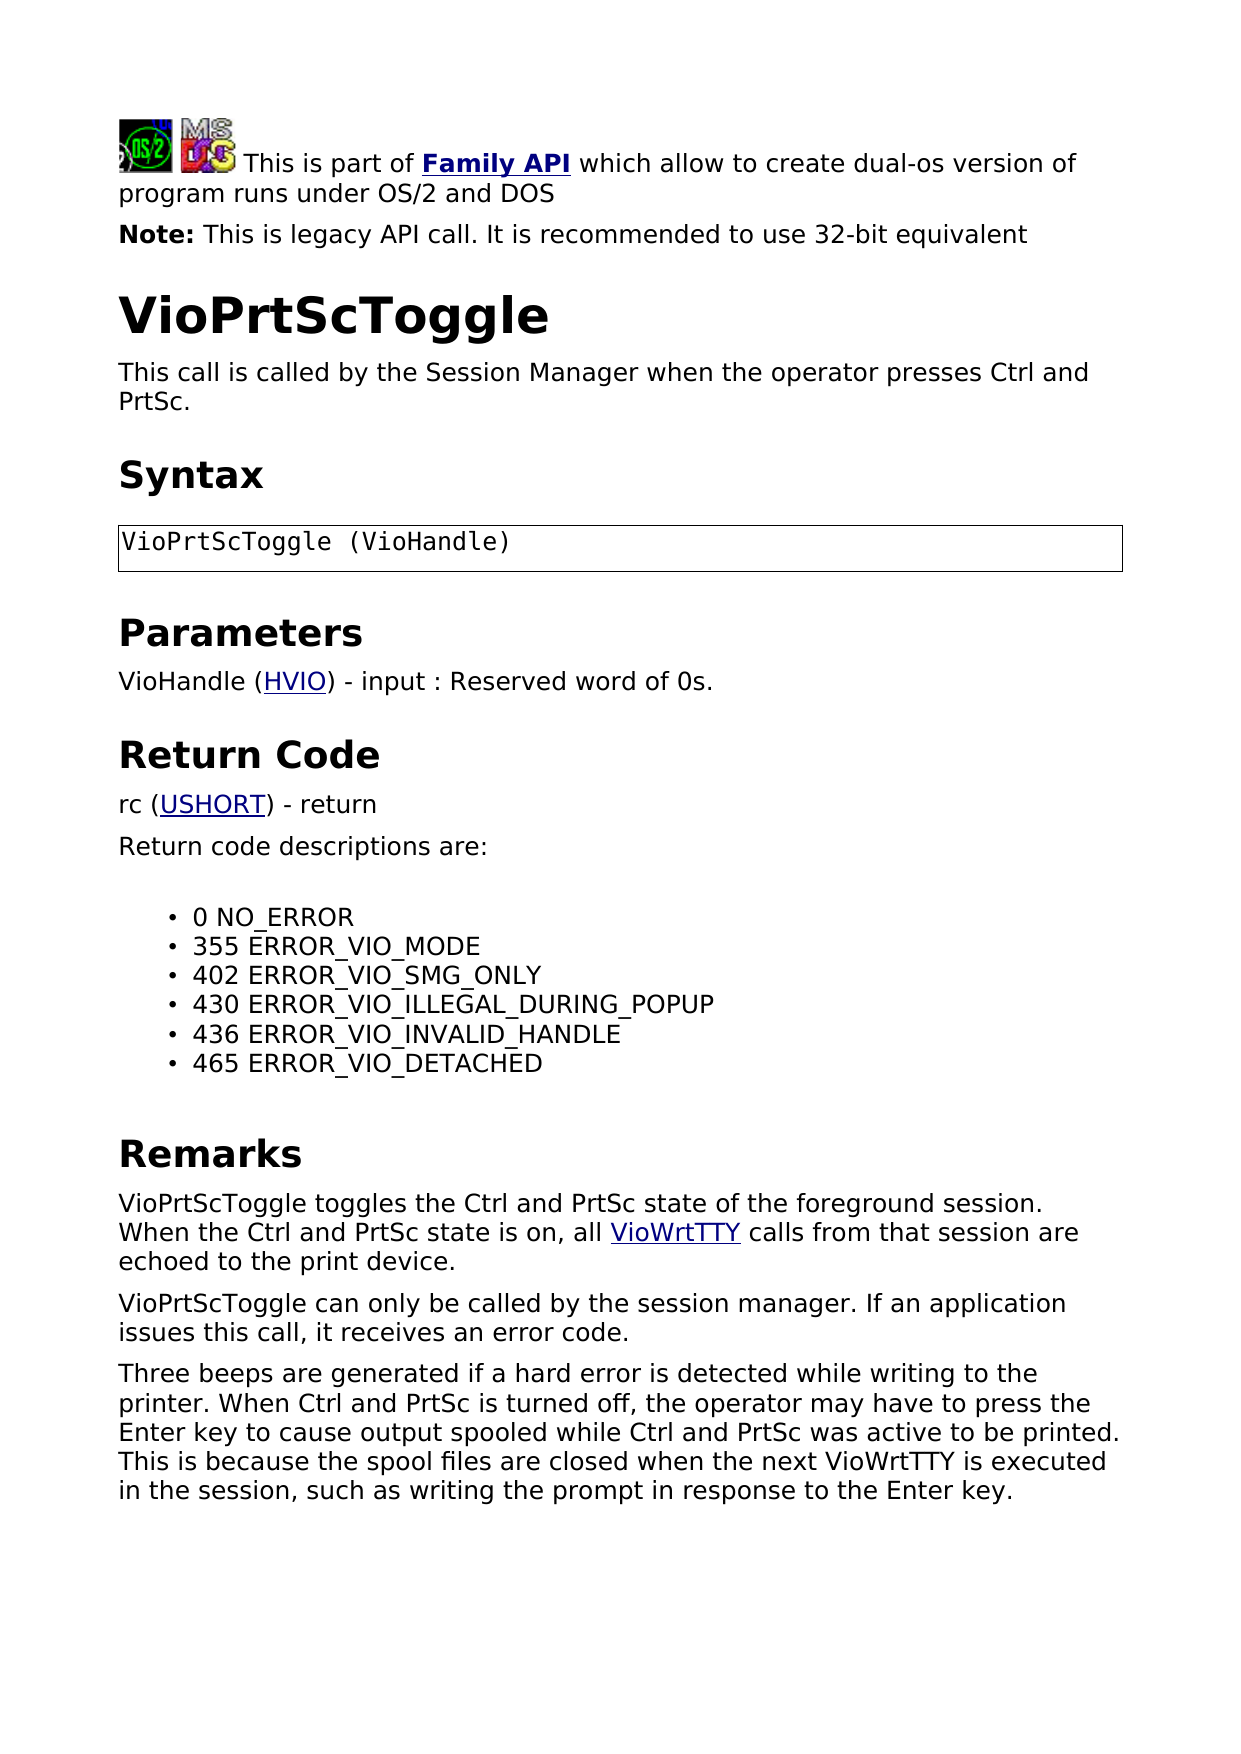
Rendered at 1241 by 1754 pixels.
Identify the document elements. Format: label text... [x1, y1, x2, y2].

text rc (USHORT) - return [118, 790, 1122, 819]
text This call is called by the Session Manager when the operator presses Ctrl and PrtSc. [118, 358, 1122, 416]
text VioHandle (HVIO) - input : Reserved word of 0s. [118, 667, 1122, 697]
text Return code descriptions are: [118, 832, 1122, 861]
subtitle Remarks [118, 1133, 1122, 1176]
list 430 ERROR_VIO_ILLEGAL_DURING_POPUP [177, 991, 1122, 1020]
list 355 ERROR_VIO_MODE [177, 932, 1122, 961]
subtitle Return Code [118, 734, 1122, 778]
list 436 ERROR_VIO_INVALID_HANDLE [177, 1020, 1122, 1049]
list 465 ERROR_VIO_DETACHED [177, 1049, 1122, 1078]
picture [118, 118, 173, 173]
list 402 ERROR_VIO_SMG_ONLY [177, 961, 1122, 991]
table_header VioPrtScToggle (VioHandle) [119, 526, 1122, 571]
text VioPrtScToggle can only be called by the session manager. If an application issues this call, it receives an error code. [118, 1289, 1122, 1347]
list 0 NO_ERROR [177, 903, 1122, 932]
text This is part of Family API which allow to create dual-os version of program runs under OS/2 and DOS [118, 118, 1122, 208]
subtitle VioPrtScToggle [118, 287, 1122, 345]
text Note: This is legacy API call. It is recommended to use 32-bit equivalent [118, 220, 1122, 249]
text VioPrtScToggle toggles the Ctrl and PrtSc state of the foreground session. When the Ctrl and PrtSc state is on, all VioWrtTTY calls from that session are echoed to the print device. [118, 1189, 1122, 1276]
text Three beeps are generated if a hard error is detected while writing to the printer. When Ctrl and PrtSc is turned off, the operator may have to press the Enter key to cause output spooled while Ctrl and PrtSc was active to be printed. This is because the spool files are closed when the next VioWrtTTY is executed in the session, such as writing the prompt in response to the Enter key. [118, 1359, 1122, 1505]
subtitle Syntax [118, 454, 1122, 497]
subtitle Parameters [118, 611, 1122, 655]
picture [180, 118, 236, 173]
